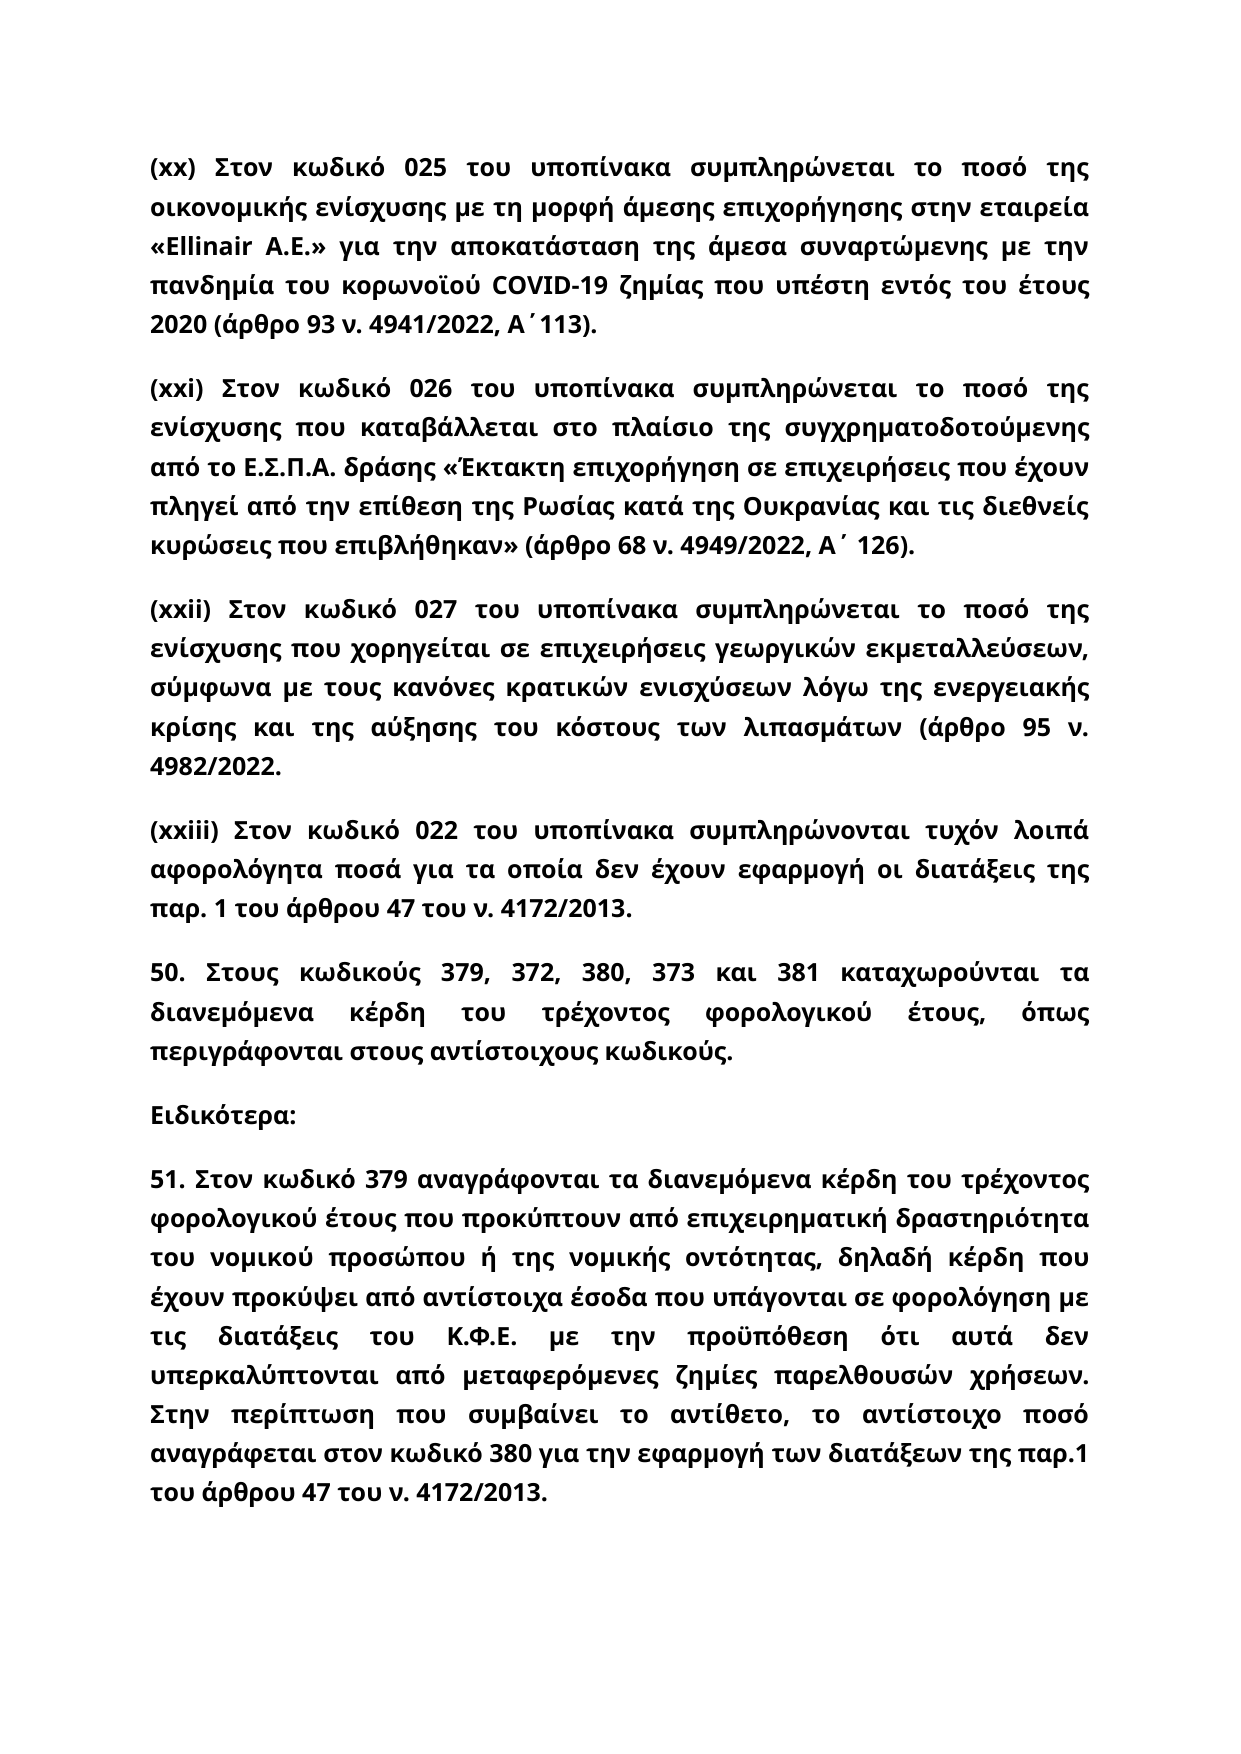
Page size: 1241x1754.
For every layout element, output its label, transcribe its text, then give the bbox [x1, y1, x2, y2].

text (xxiii) Στον κωδικό 022 του υποπίνακα συμπληρώνονται τυχόν λοιπά αφορολόγητα ποσά για τα οποία δεν έχουν εφαρμογή οι διατάξεις της παρ. 1 του άρθρου 47 του ν. 4172/2013. [150, 812, 1090, 925]
text Ειδικότερα: [150, 1097, 1090, 1132]
text 50. Στους κωδικούς 379, 372, 380, 373 και 381 καταχωρούνται τα διανεμόμενα κέρδη του τρέχοντος φορολογικού έτους, όπως περιγράφονται στους αντίστοιχους κωδικούς. [150, 955, 1090, 1067]
text (xxii) Στον κωδικό 027 του υποπίνακα συμπληρώνεται το ποσό της ενίσχυσης που χορηγείται σε επιχειρήσεις γεωργικών εκμεταλλεύσεων, σύμφωνα με τους κανόνες κρατικών ενισχύσεων λόγω της ενεργειακής κρίσης και της αύξησης του κόστους των λιπασμάτων (άρθρο 95 ν. 4982/2022. [150, 592, 1090, 782]
text (xx) Στον κωδικό 025 του υποπίνακα συμπληρώνεται το ποσό της οικονομικής ενίσχυσης με τη μορφή άμεσης επιχορήγησης στην εταιρεία «Ellinair A.E.» για την αποκατάσταση της άμεσα συναρτώμενης με την πανδημία του κορωνοϊού COVID-19 ζημίας που υπέστη εντός του έτους 2020 (άρθρο 93 ν. 4941/2022, Α΄113). [150, 150, 1090, 341]
text 51. Στον κωδικό 379 αναγράφονται τα διανεμόμενα κέρδη του τρέχοντος φορολογικού έτους που προκύπτουν από επιχειρηματική δραστηριότητα του νομικού προσώπου ή της νομικής οντότητας, δηλαδή κέρδη που έχουν προκύψει από αντίστοιχα έσοδα που υπάγονται σε φορολόγηση με τις διατάξεις του Κ.Φ.Ε. με την προϋπόθεση ότι αυτά δεν υπερκαλύπτονται από μεταφερόμενες ζημίες παρελθουσών χρήσεων. Στην περίπτωση που συμβαίνει το αντίθετο, το αντίστοιχο ποσό αναγράφεται στον κωδικό 380 για την εφαρμογή των διατάξεων της παρ.1 του άρθρου 47 του ν. 4172/2013. [150, 1162, 1090, 1509]
text (xxi) Στον κωδικό 026 του υποπίνακα συμπληρώνεται το ποσό της ενίσχυσης που καταβάλλεται στο πλαίσιο της συγχρηματοδοτούμενης από το Ε.Σ.Π.Α. δράσης «Έκτακτη επιχορήγηση σε επιχειρήσεις που έχουν πληγεί από την επίθεση της Ρωσίας κατά της Ουκρανίας και τις διεθνείς κυρώσεις που επιβλήθηκαν» (άρθρο 68 ν. 4949/2022, Α΄ 126). [150, 371, 1090, 562]
